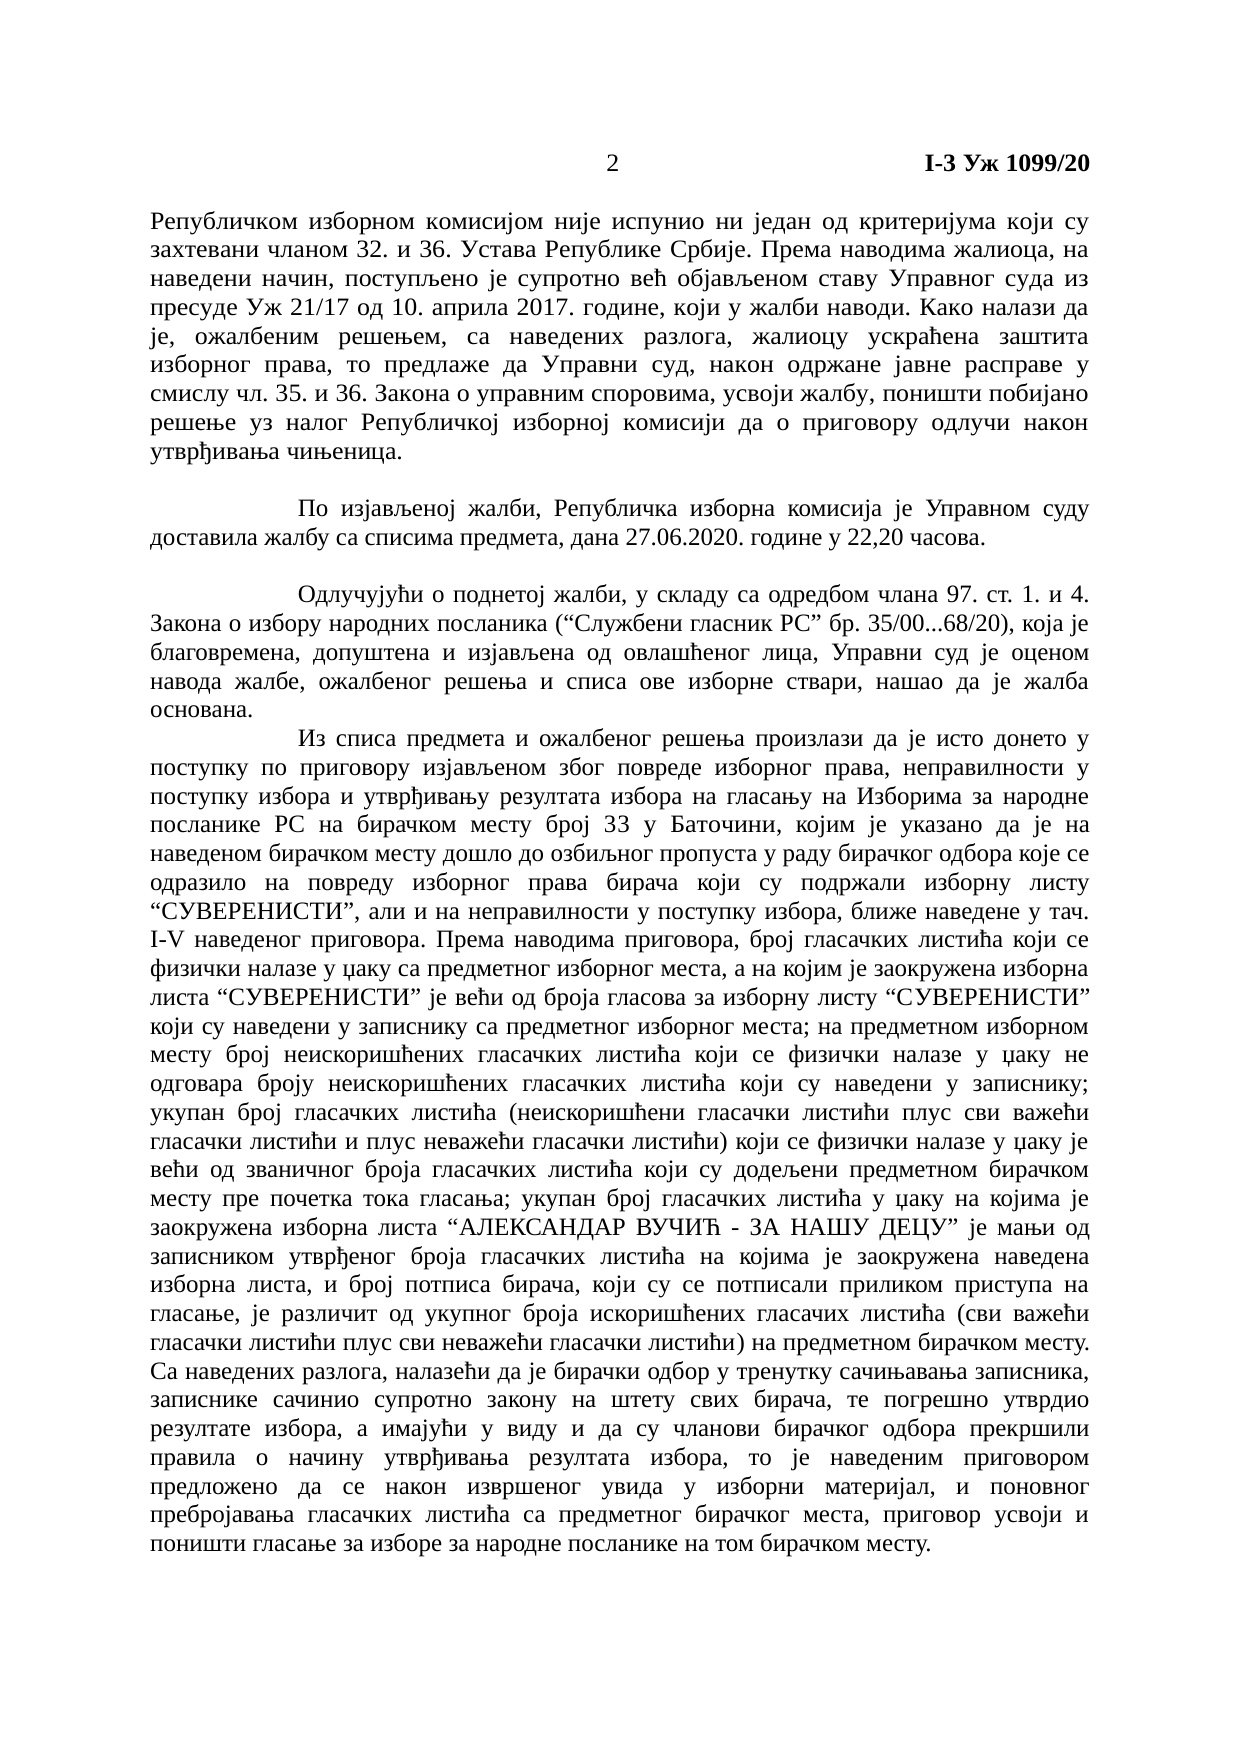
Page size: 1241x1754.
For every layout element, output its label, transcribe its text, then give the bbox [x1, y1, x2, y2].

text Из списа предмета и ожалбеног решења произлази да је исто донето у поступку по приговору изјављеном због повреде изборног права, неправилности у поступку избора и утврђивању резултата избора на гласању на Изборима за народне посланике РС на бирачком месту број 33 у Баточини, којим је указано да је на наведеном бирачком месту дошло до озбиљног пропуста у раду бирачког одбора које се одразило на повреду изборног права бирача који су подржали изборну листу “СУВЕРЕНИСТИ”, али и на неправилности у поступку избора, ближе наведене у тач. I-V наведеног приговора. Према наводима приговора, број гласачких листића који се физички налазе у џаку са предметног изборног места, а на којим је заокружена изборна листа “СУВЕРЕНИСТИ” је већи од броја гласова за изборну листу “СУВЕРЕНИСТИ” који су наведени у записнику са предметног изборног места; на предметном изборном месту број неискоришћених гласачких листића који се физички налазе у џаку не одговара броју неискоришћених гласачких листића који су наведени у записнику; укупан број гласачких листића (неискоришћени гласачки листићи плус сви важећи гласачки листићи и плус неважећи гласачки листићи) који се физички налазе у џаку је већи од званичног броја гласачких листића који су додељени предметном бирачком месту пре почетка тока гласања; укупан број гласачких листића у џаку на којима је заокружена изборна листа “АЛЕКСАНДАР ВУЧИЋ - ЗА НАШУ ДЕЦУ” је мањи од записником утврђеног броја гласачких листића на којима је заокружена наведена изборна листа, и број потписа бирача, који су се потписали приликом приступа на гласање, је различит од укупног броја искоришћених гласачих листића (сви важећи гласачки листићи плус сви неважећи гласачки листићи) на предметном бирачком месту. Са наведених разлога, налазећи да је бирачки одбор у тренутку сачињавања записника, записнике сачинио супротно закону на штету свих бирача, те погрешно утврдио резултате избора, а имајући у виду и да су чланови бирачког одбора прекршили правила о начину утврђивања резултата избора, то је наведеним приговором предложено да се након извршеног увида у изборни материјал, и поновног пребројавања гласачких листића са предметног бирачког места, приговор усвоји и поништи гласање за изборе за народне посланике на том бирачком месту. [150, 723, 1090, 1557]
text Одлучујући о поднетој жалби, у складу са одредбом члана 97. ст. 1. и 4. Закона о избору народних посланика (“Службени гласник РС” бр. 35/00...68/20), која је благовремена, допуштена и изјављена од овлашћеног лица, Управни суд је оценом навода жалбе, ожалбеног решења и списа ове изборне ствари, нашао да је жалба основана. [150, 579, 1090, 723]
text Републичком изборном комисијом није испунио ни један од критеријума који су захтевани чланом 32. и 36. Устава Републике Србије. Према наводима жалиоца, на наведени начин, поступљено је супротно већ објављеном ставу Управног суда из пресуде Уж 21/17 од 10. априла 2017. године, који у жалби наводи. Како налази да је, ожалбеним решењем, са наведених разлога, жалиоцу ускраћена заштита изборног права, то предлаже да Управни суд, након одржане јавне расправе у смислу чл. 35. и 36. Закона о управним споровима, усвоји жалбу, поништи побијано решење уз налог Републичкој изборној комисији да о приговору одлучи након утврђивања чињеница. [150, 206, 1090, 464]
text По изјављеној жалби, Републичка изборна комисија је Управном суду доставила жалбу са списима предмета, дана 27.06.2020. године у 22,20 часова. [150, 493, 1090, 551]
